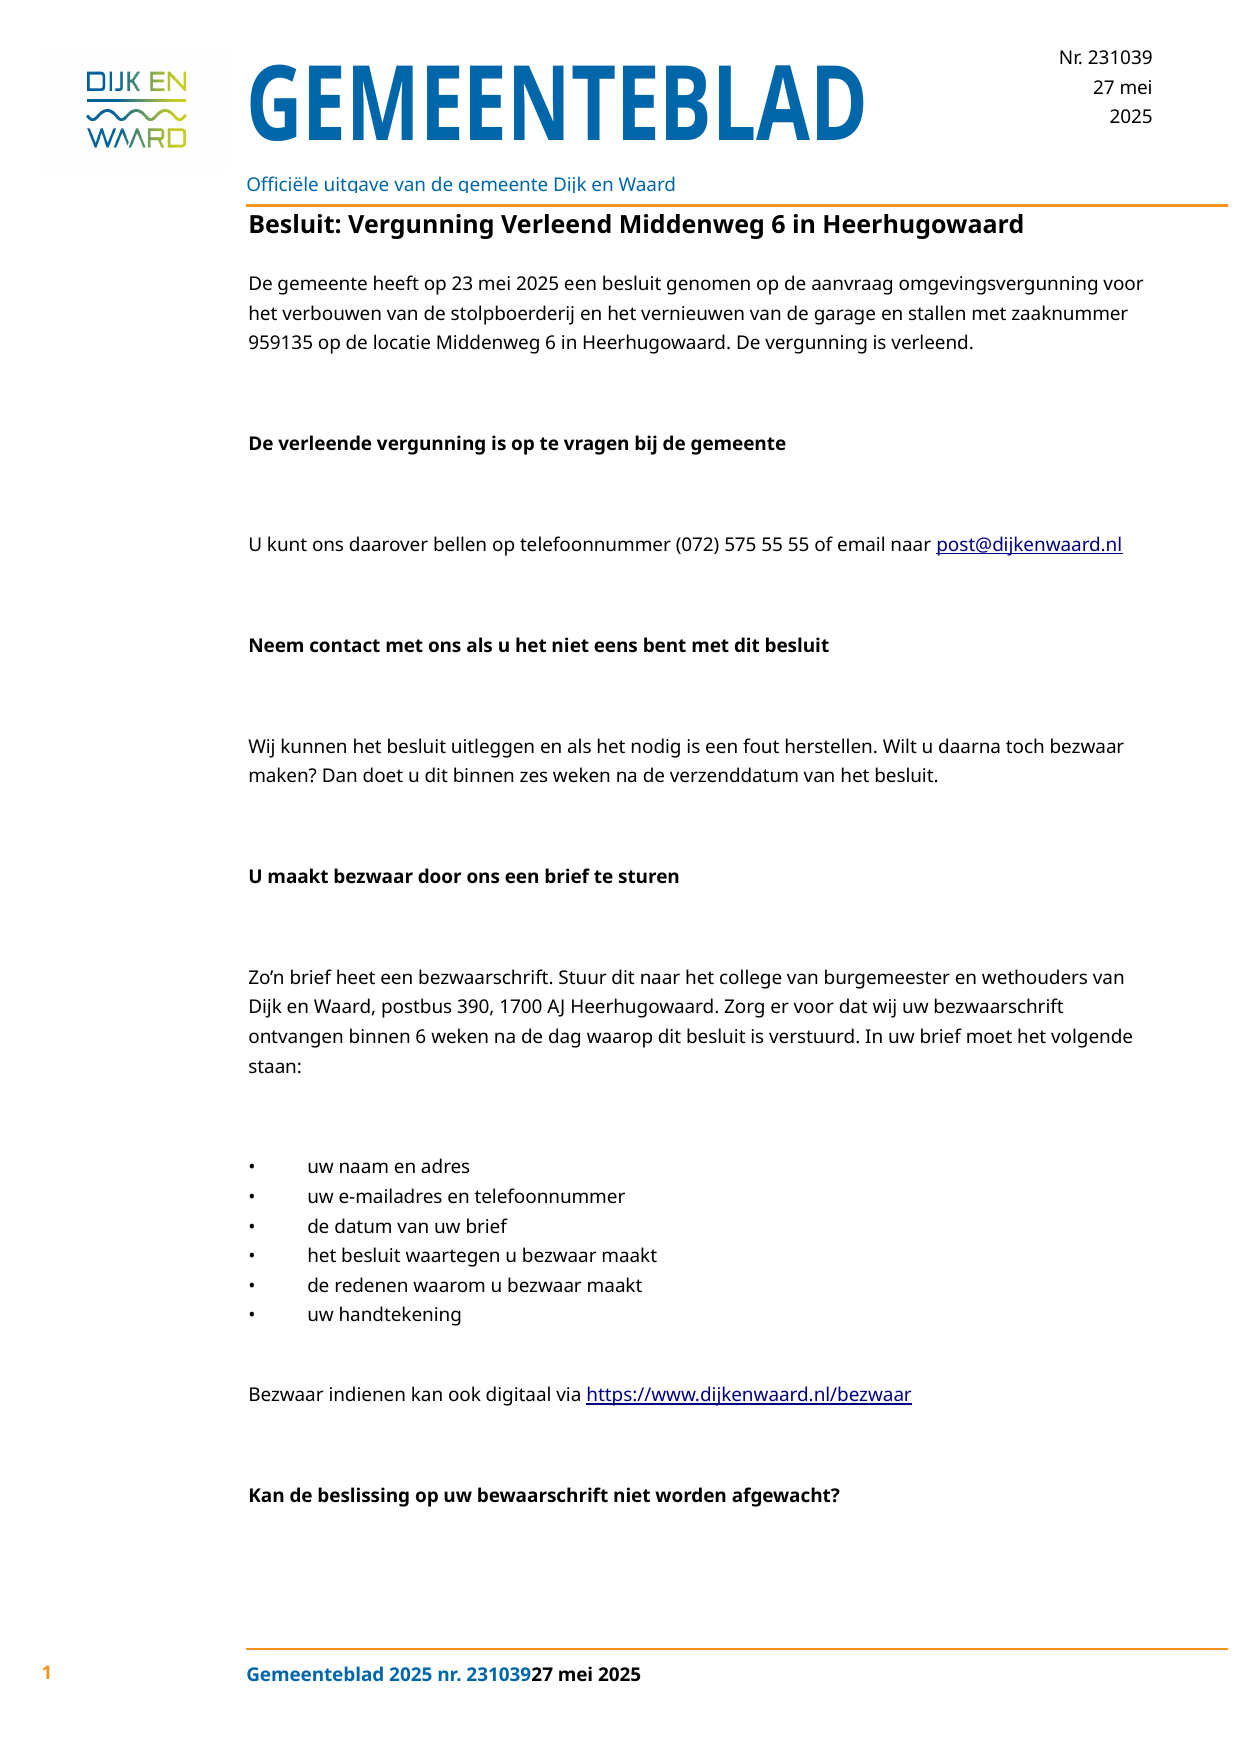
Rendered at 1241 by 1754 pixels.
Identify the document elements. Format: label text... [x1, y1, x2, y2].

text De gemeente heeft op 23 mei 2025 een besluit genomen op de aanvraag omgevingsvergunning voor het verbouwen van de stolpboerderij en het vernieuwen van de garage en stallen met zaaknummer 959135 op de locatie Middenweg 6 in Heerhugowaard. De vergunning is verleend. [248, 270, 1152, 355]
text Bezwaar indienen kan ook digitaal via https://www.dijkenwaard.nl/bezwaar [248, 1382, 1152, 1407]
text Kan de beslissing op uw bewaarschrift niet worden afgewacht? [248, 1482, 1152, 1508]
list de redenen waarom u bezwaar maakt [248, 1272, 1152, 1298]
text U maakt bezwaar door ons een brief te sturen [248, 863, 1152, 889]
text Neem contact met ons als u het niet eens bent met dit besluit [248, 632, 1152, 658]
list het besluit waartegen u bezwaar maakt [248, 1242, 1152, 1268]
list uw naam en adres [248, 1154, 1152, 1179]
list de datum van uw brief [248, 1213, 1152, 1238]
text U kunt ons daarover bellen op telefoonnummer (072) 575 55 55 of email naar post@dijkenwaard.nl [248, 531, 1152, 557]
list uw handtekening [248, 1302, 1152, 1327]
text De verleende vergunning is op te vragen bij de gemeente [248, 430, 1152, 456]
text Wij kunnen het besluit uitleggen en als het nodig is een fout herstellen. Wilt u daarna toch bezwaar maken? Dan doet u dit binnen zes weken na de verzenddatum van het besluit. [248, 733, 1152, 788]
text Besluit: Vergunning Verleend Middenweg 6 in Heerhugowaard [248, 207, 1152, 241]
text Zo’n brief heet een bezwaarschrift. Stuur dit naar het college van burgemeester en wethouders van Dijk en Waard, postbus 390, 1700 AJ Heerhugowaard. Zorg er voor dat wij uw bezwaarschrift ontvangen binnen 6 weken na de dag waarop dit besluit is verstuurd. In uw brief moet het volgende staan: [248, 964, 1152, 1078]
picture [41, 47, 231, 172]
list uw e-mailadres en telefoonnummer [248, 1183, 1152, 1209]
